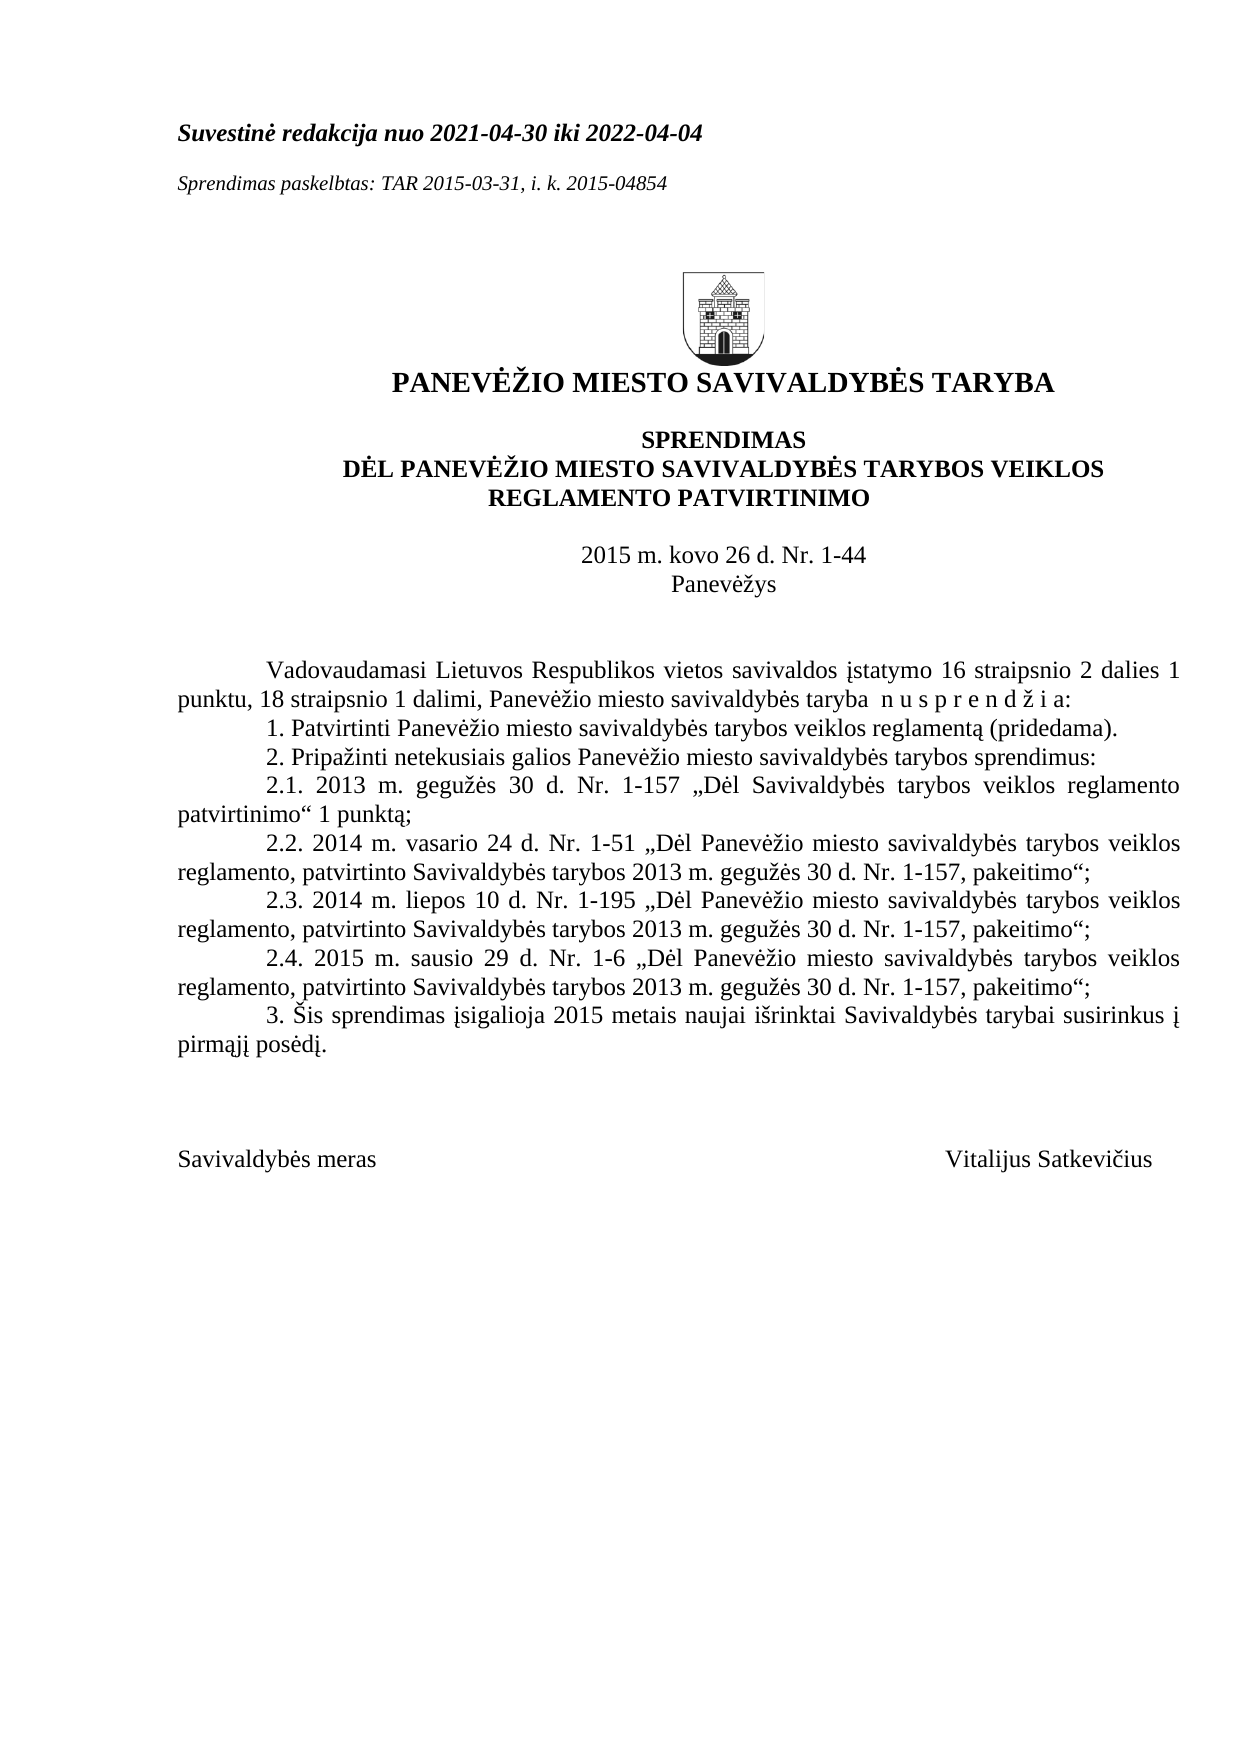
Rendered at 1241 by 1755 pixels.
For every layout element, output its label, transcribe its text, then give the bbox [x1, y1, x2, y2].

text 2.2. 2014 m. vasario 24 d. Nr. 1-51 „Dėl Panevėžio miesto savivaldybės tarybos veiklos reglamento, patvirtinto Savivaldybės tarybos 2013 m. gegužės 30 d. Nr. 1-157, pakeitimo“; [177, 828, 1181, 886]
text Sprendimas paskelbtas: TAR 2015-03-31, i. k. 2015-04854 [177, 171, 1181, 195]
text 2015 m. kovo 26 d. Nr. 1-44 [177, 541, 1181, 569]
text 1. Patvirtinti Panevėžio miesto savivaldybės tarybos veiklos reglamentą (pridedama). [177, 713, 1181, 742]
text 3. Šis sprendimas įsigalioja 2015 metais naujai išrinktai Savivaldybės tarybai susirinkus į pirmąjį posėdį. [177, 1001, 1181, 1058]
text 2.1. 2013 m. gegužės 30 d. Nr. 1-157 „Dėl Savivaldybės tarybos veiklos reglamento patvirtinimo“ 1 punktą; [177, 771, 1181, 828]
text Savivaldybės meras Vitalijus Satkevičius [177, 1144, 1181, 1173]
text Vadovaudamasi Lietuvos Respublikos vietos savivaldos įstatymo 16 straipsnio 2 dalies 1 punktu, 18 straipsnio 1 dalimi, Panevėžio miesto savivaldybės taryba n u s p r e n d ž i a: [177, 656, 1181, 713]
text DĖL PANEVĖŽIO MIESTO SAVIVALDYBĖS TARYBOS VEIKLOS REGLAMENTO PATVIRTINIMO [177, 454, 1181, 512]
text PANEVĖŽIO MIESTO SAVIVALDYBĖS TARYBA [177, 366, 1181, 399]
text 2.4. 2015 m. sausio 29 d. Nr. 1-6 „Dėl Panevėžio miesto savivaldybės tarybos veiklos reglamento, patvirtinto Savivaldybės tarybos 2013 m. gegužės 30 d. Nr. 1-157, pakeitimo“; [177, 943, 1181, 1001]
text Suvestinė redakcija nuo 2021-04-30 iki 2022-04-04 [177, 118, 1181, 147]
text 2.3. 2014 m. liepos 10 d. Nr. 1-195 „Dėl Panevėžio miesto savivaldybės tarybos veiklos reglamento, patvirtinto Savivaldybės tarybos 2013 m. gegužės 30 d. Nr. 1-157, pakeitimo“; [177, 886, 1181, 943]
text 2. Pripažinti netekusiais galios Panevėžio miesto savivaldybės tarybos sprendimus: [177, 742, 1181, 771]
subtitle SPRENDIMAS [177, 426, 1181, 454]
subtitle Panevėžys [177, 569, 1181, 598]
